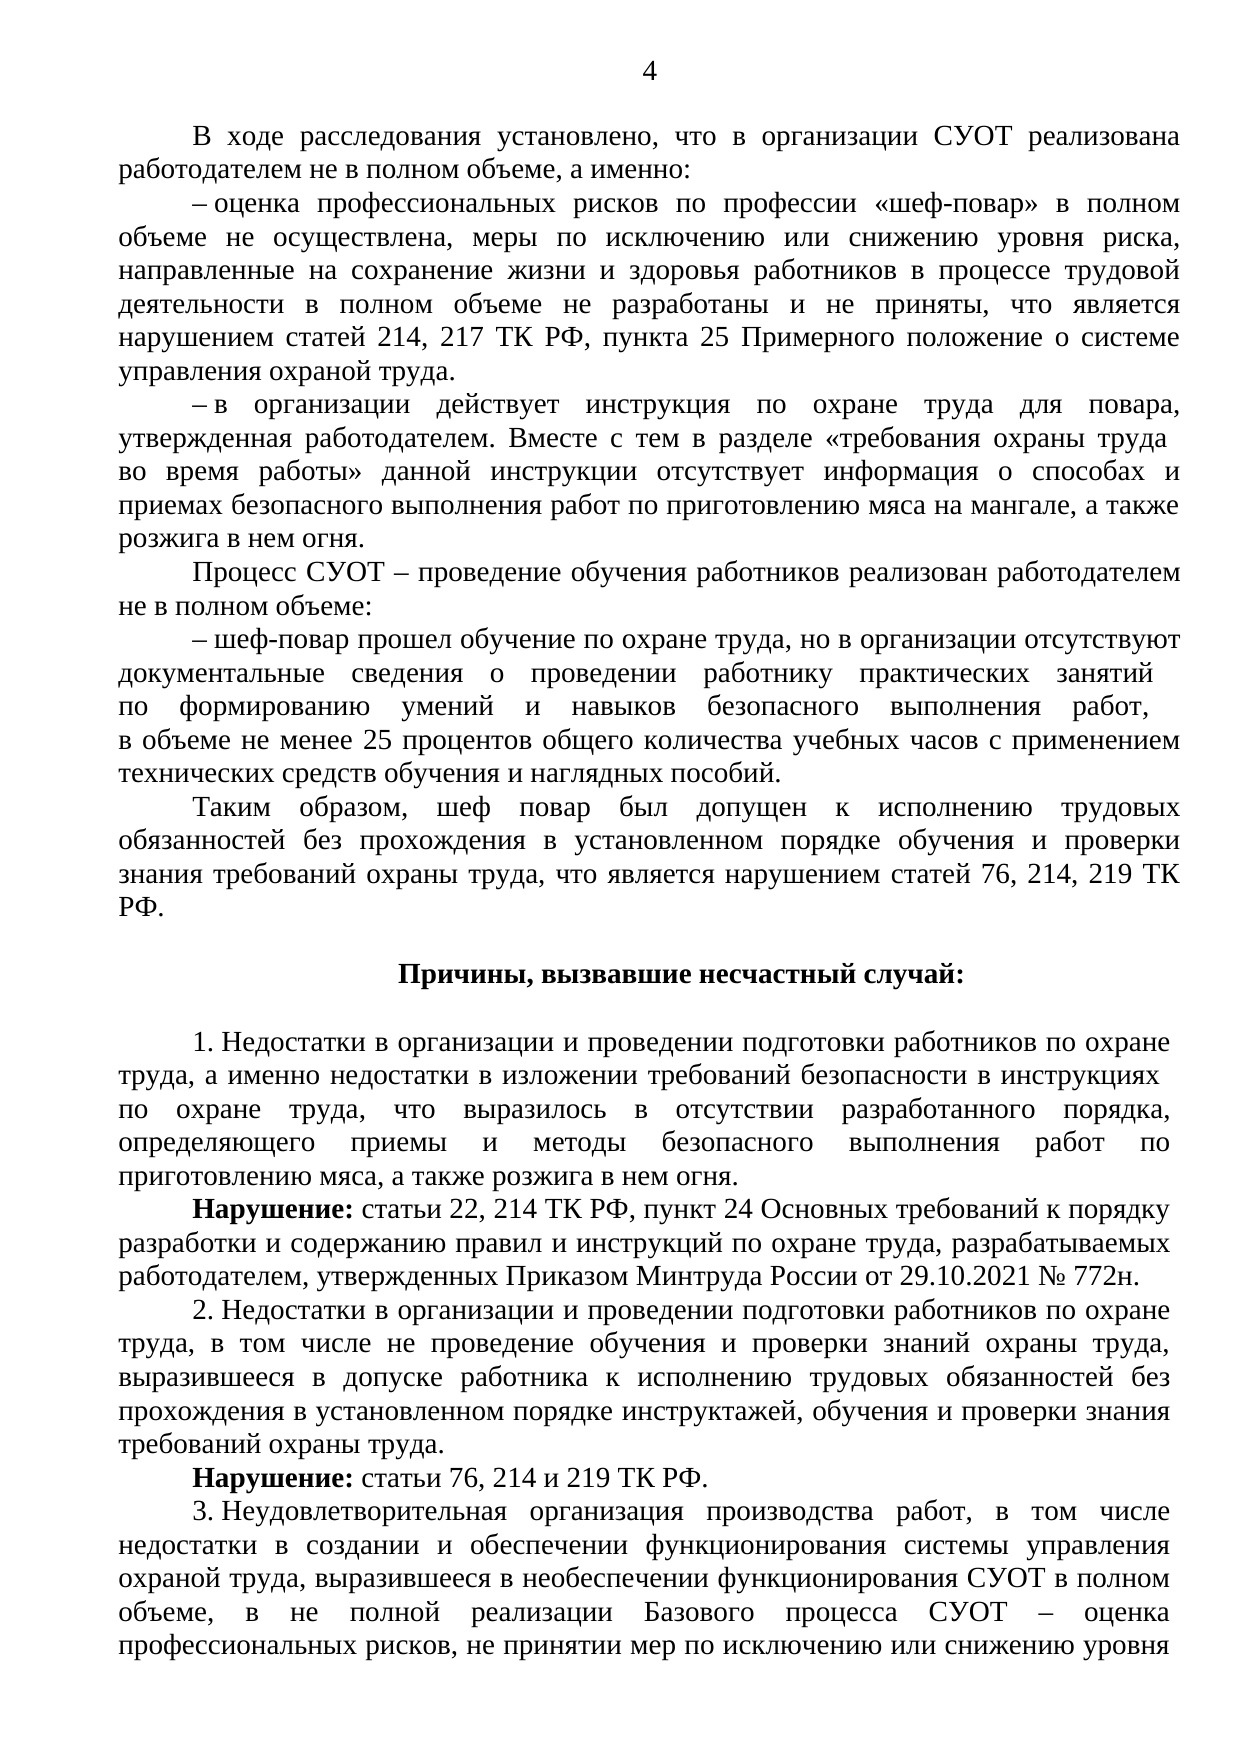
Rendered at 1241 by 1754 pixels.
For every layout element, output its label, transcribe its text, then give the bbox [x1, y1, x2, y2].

text Таким образом, шеф повар был допущен к исполнению трудовых обязанностей без прохождения в установленном порядке обучения и проверки знания требований охраны труда, что является нарушением статей 76, 214, 219 ТК РФ. [118, 789, 1181, 923]
text 1. Недостатки в организации и проведении подготовки работников по охране труда, а именно недостатки в изложении требований безопасности в инструкциях по охране труда, что выразилось в отсутствии разработанного порядка, определяющего приемы и методы безопасного выполнения работ по приготовлению мяса, а также розжига в нем огня. [118, 1024, 1171, 1191]
text Причины, вызвавшие несчастный случай: [118, 957, 1171, 990]
text Нарушение: статьи 76, 214 и 219 ТК РФ. [118, 1460, 1171, 1493]
text – в организации действует инструкция по охране труда для повара, утвержденная работодателем. Вместе с тем в разделе «требования охраны труда во время работы» данной инструкции отсутствует информация о способах и приемах безопасного выполнения работ по приготовлению мяса на мангале, а также розжига в нем огня. [118, 386, 1181, 554]
text В ходе расследования установлено, что в организации СУОТ реализована работодателем не в полном объеме, а именно: [118, 118, 1181, 185]
text Нарушение: статьи 22, 214 ТК РФ, пункт 24 Основных требований к порядку разработки и содержанию правил и инструкций по охране труда, разрабатываемых работодателем, утвержденных Приказом Минтруда России от 29.10.2021 № 772н. [118, 1191, 1171, 1292]
text 3. Неудовлетворительная организация производства работ, в том числе недостатки в создании и обеспечении функционирования системы управления охраной труда, выразившееся в необеспечении функционирования СУОТ в полном объеме, в не полной реализации Базового процесса СУОТ – оценка профессиональных рисков, не принятии мер по исключению или снижению уровня [118, 1493, 1171, 1661]
text 2. Недостатки в организации и проведении подготовки работников по охране труда, в том числе не проведение обучения и проверки знаний охраны труда, выразившееся в допуске работника к исполнению трудовых обязанностей без прохождения в установленном порядке инструктажей, обучения и проверки знания требований охраны труда. [118, 1292, 1171, 1460]
text Процесс СУОТ – проведение обучения работников реализован работодателем не в полном объеме: [118, 554, 1181, 621]
text – оценка профессиональных рисков по профессии «шеф-повар» в полном объеме не осуществлена, меры по исключению или снижению уровня риска, направленные на сохранение жизни и здоровья работников в процессе трудовой деятельности в полном объеме не разработаны и не приняты, что является нарушением статей 214, 217 ТК РФ, пункта 25 Примерного положение о системе управления охраной труда. [118, 185, 1181, 386]
text – шеф-повар прошел обучение по охране труда, но в организации отсутствуют документальные сведения о проведении работнику практических занятий по формированию умений и навыков безопасного выполнения работ, в объеме не менее 25 процентов общего количества учебных часов с применением технических средств обучения и наглядных пособий. [118, 621, 1181, 789]
